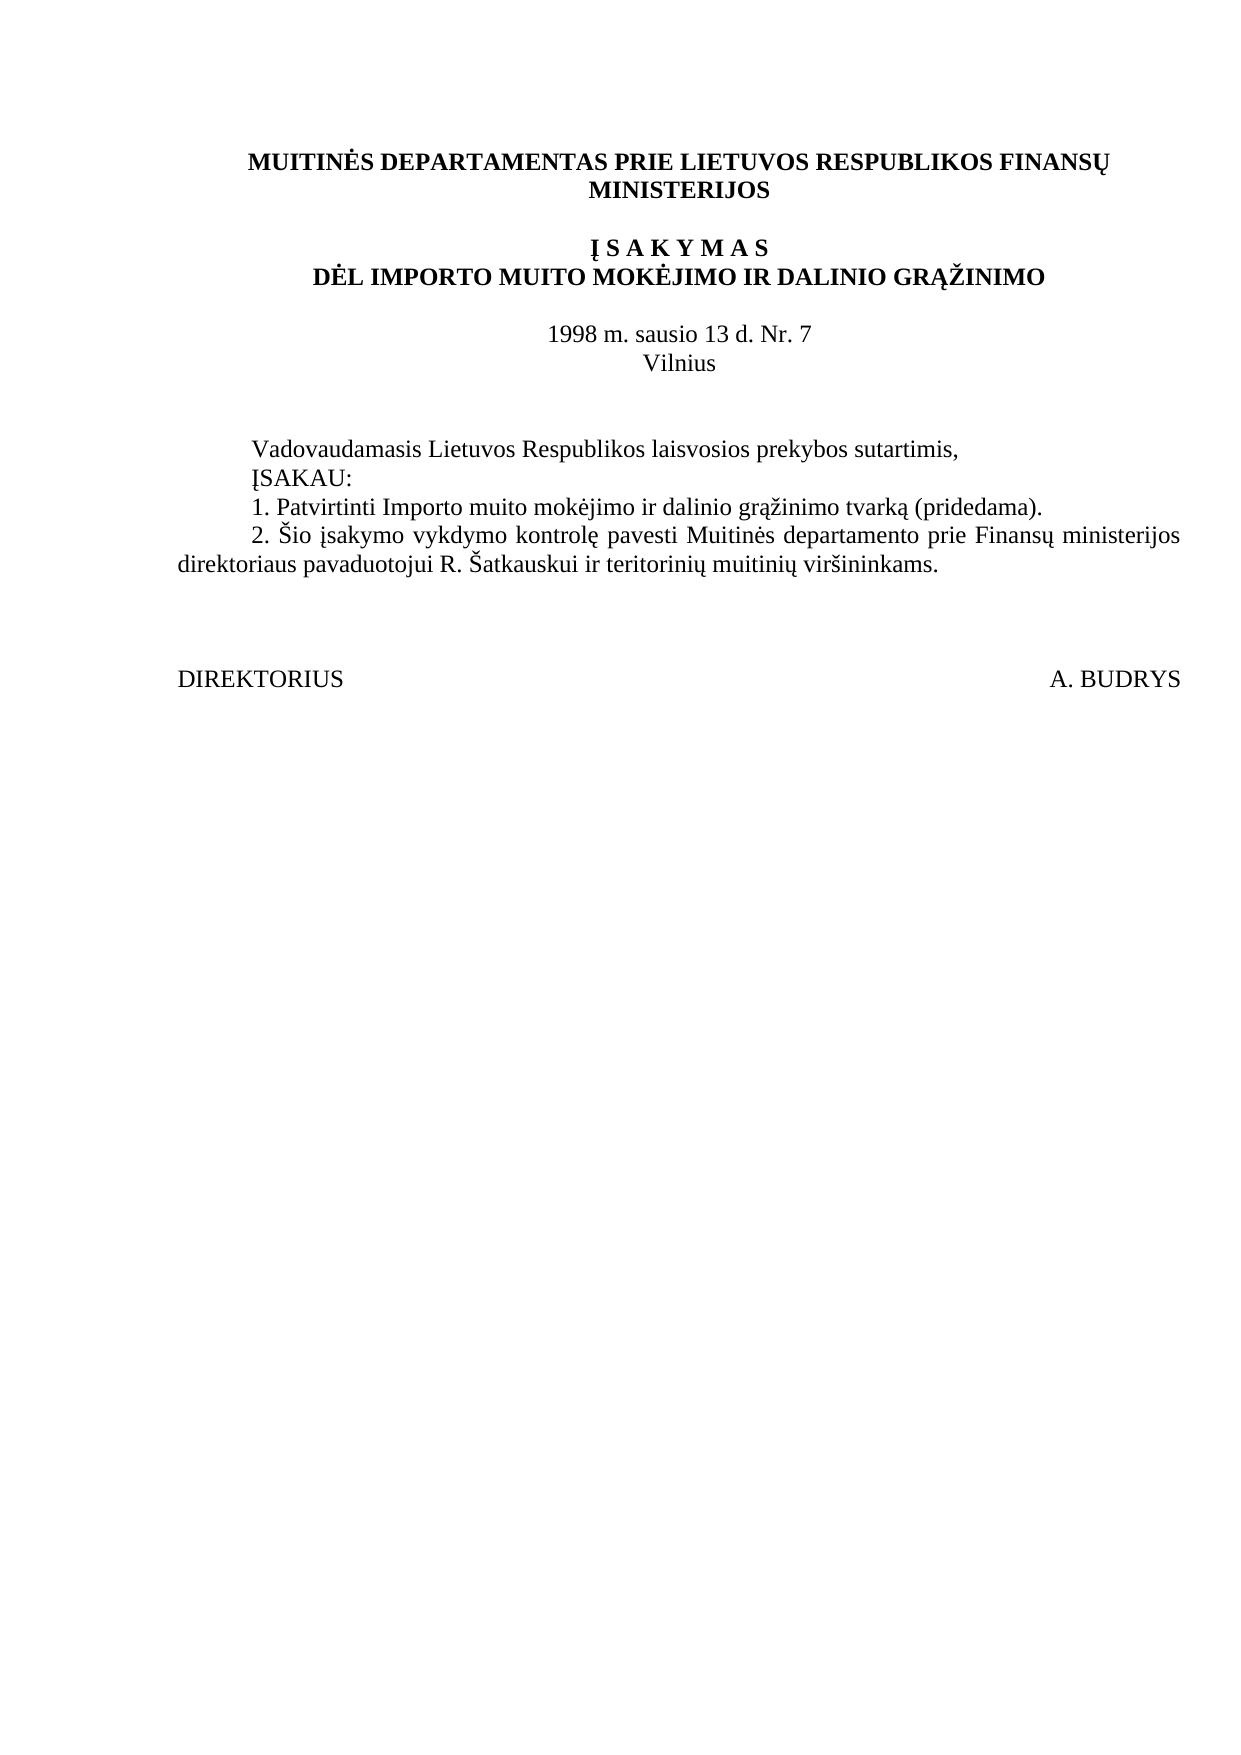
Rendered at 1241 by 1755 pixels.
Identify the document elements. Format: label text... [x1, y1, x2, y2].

text DĖL IMPORTO MUITO MOKĖJIMO IR DALINIO GRĄŽINIMO [177, 262, 1181, 291]
text Į S A K Y M A S [177, 233, 1181, 262]
text ĮSAKAU: [177, 463, 1181, 492]
text Direktorius A. Budrys [177, 664, 1181, 693]
text Vadovaudamasis Lietuvos Respublikos laisvosios prekybos sutartimis, [177, 434, 1181, 463]
text Vilnius [177, 348, 1181, 377]
text 1998 m. sausio 13 d. Nr. 7 [177, 319, 1181, 348]
text MUITINĖS DEPARTAMENTAS PRIE LIETUVOS RESPUBLIKOS FINANSŲ MINISTERIJOS [177, 147, 1181, 204]
text 1. Patvirtinti Importo muito mokėjimo ir dalinio grąžinimo tvarką (pridedama). [177, 492, 1181, 521]
text 2. Šio įsakymo vykdymo kontrolę pavesti Muitinės departamento prie Finansų ministerijos direktoriaus pavaduotojui R. Šatkauskui ir teritorinių muitinių viršininkams. [177, 521, 1181, 578]
